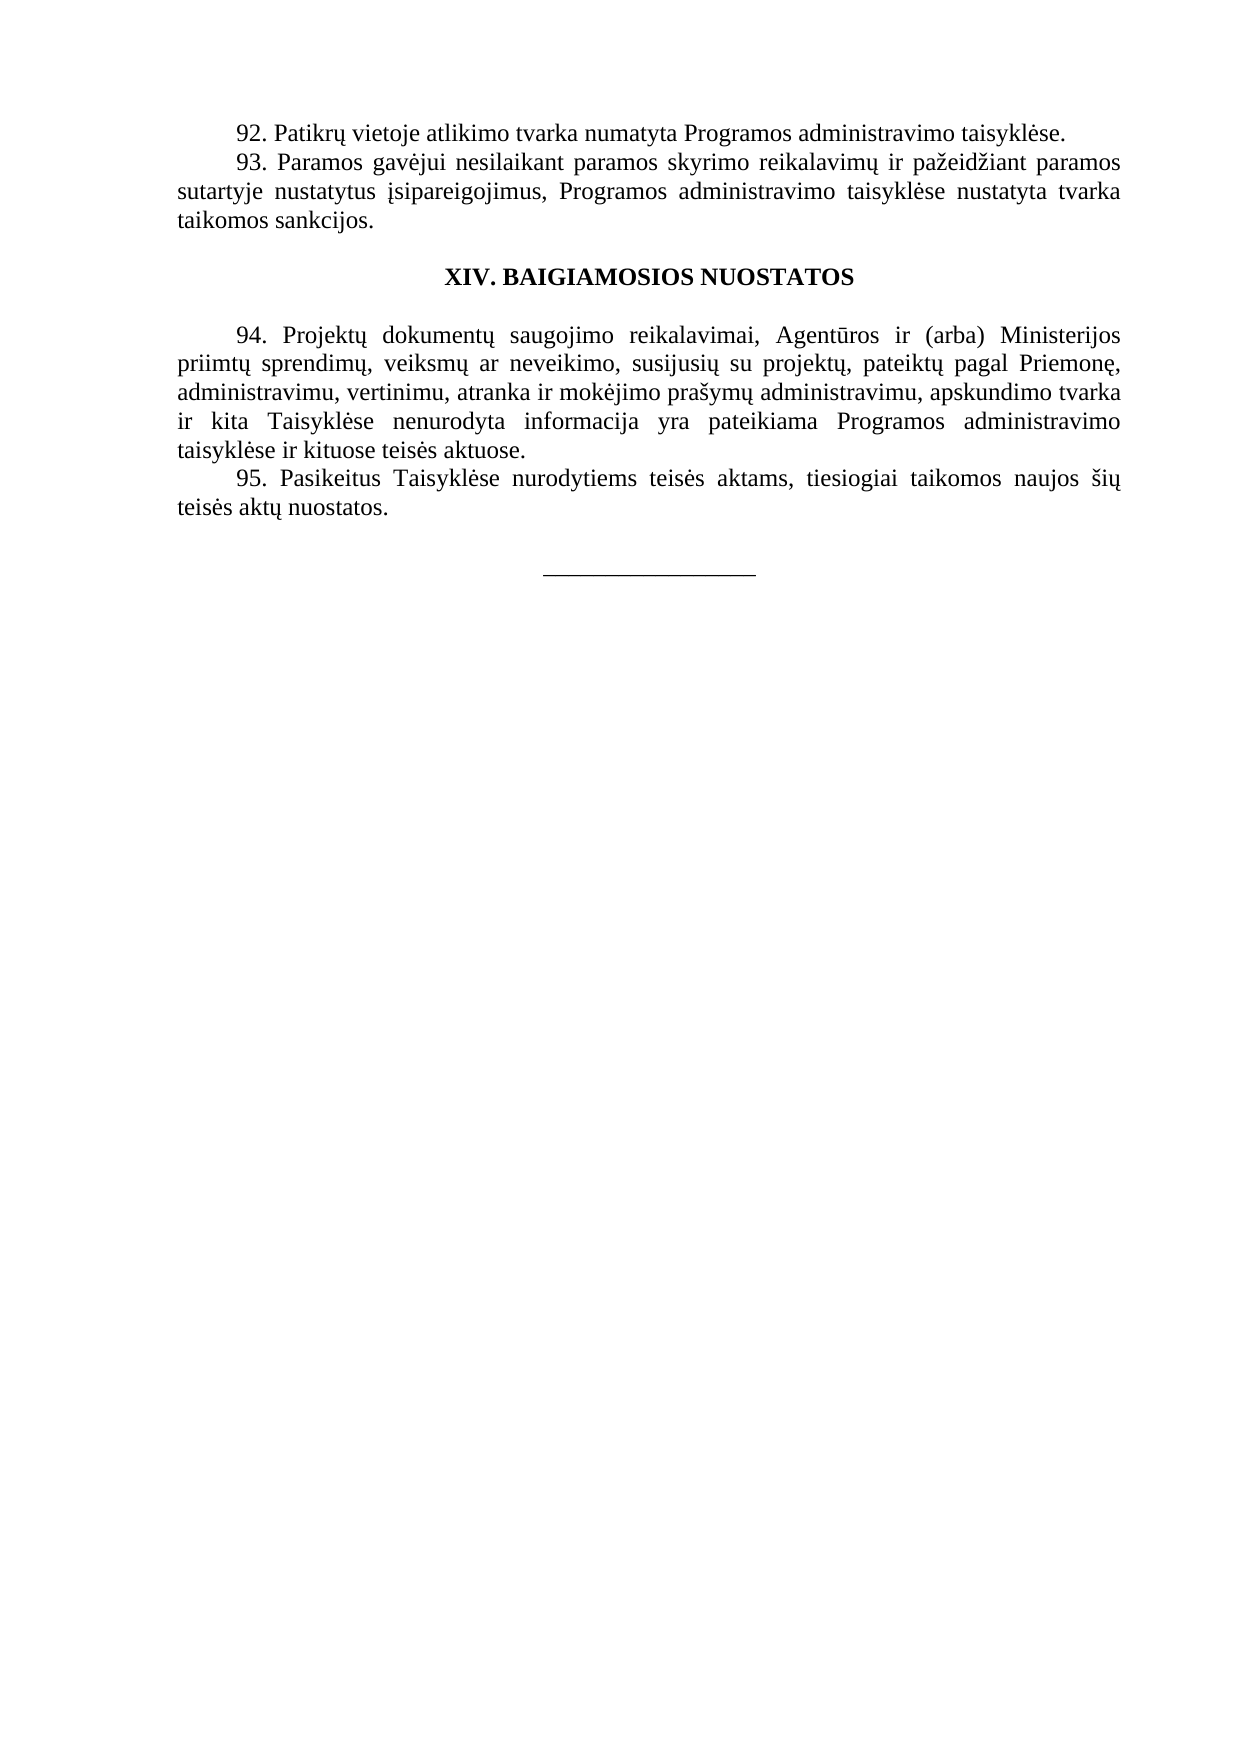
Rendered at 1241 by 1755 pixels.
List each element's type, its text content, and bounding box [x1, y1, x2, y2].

text 93. Paramos gavėjui nesilaikant paramos skyrimo reikalavimų ir pažeidžiant paramos sutartyje nustatytus įsipareigojimus, Programos administravimo taisyklėse nustatyta tvarka taikomos sankcijos. [177, 147, 1122, 233]
text XIV. BAIGIAMOSIOS NUOSTATOS [177, 262, 1122, 291]
text 94. Projektų dokumentų saugojimo reikalavimai, Agentūros ir (arba) Ministerijos priimtų sprendimų, veiksmų ar neveikimo, susijusių su projektų, pateiktų pagal Priemonę, administravimu, vertinimu, atranka ir mokėjimo prašymų administravimu, apskundimo tvarka ir kita Taisyklėse nenurodyta informacija yra pateikiama Programos administravimo taisyklėse ir kituose teisės aktuose. [177, 320, 1122, 463]
text _________________ [177, 550, 1122, 578]
text 92. Patikrų vietoje atlikimo tvarka numatyta Programos administravimo taisyklėse. [177, 118, 1122, 147]
text 95. Pasikeitus Taisyklėse nurodytiems teisės aktams, tiesiogiai taikomos naujos šių teisės aktų nuostatos. [177, 463, 1122, 521]
